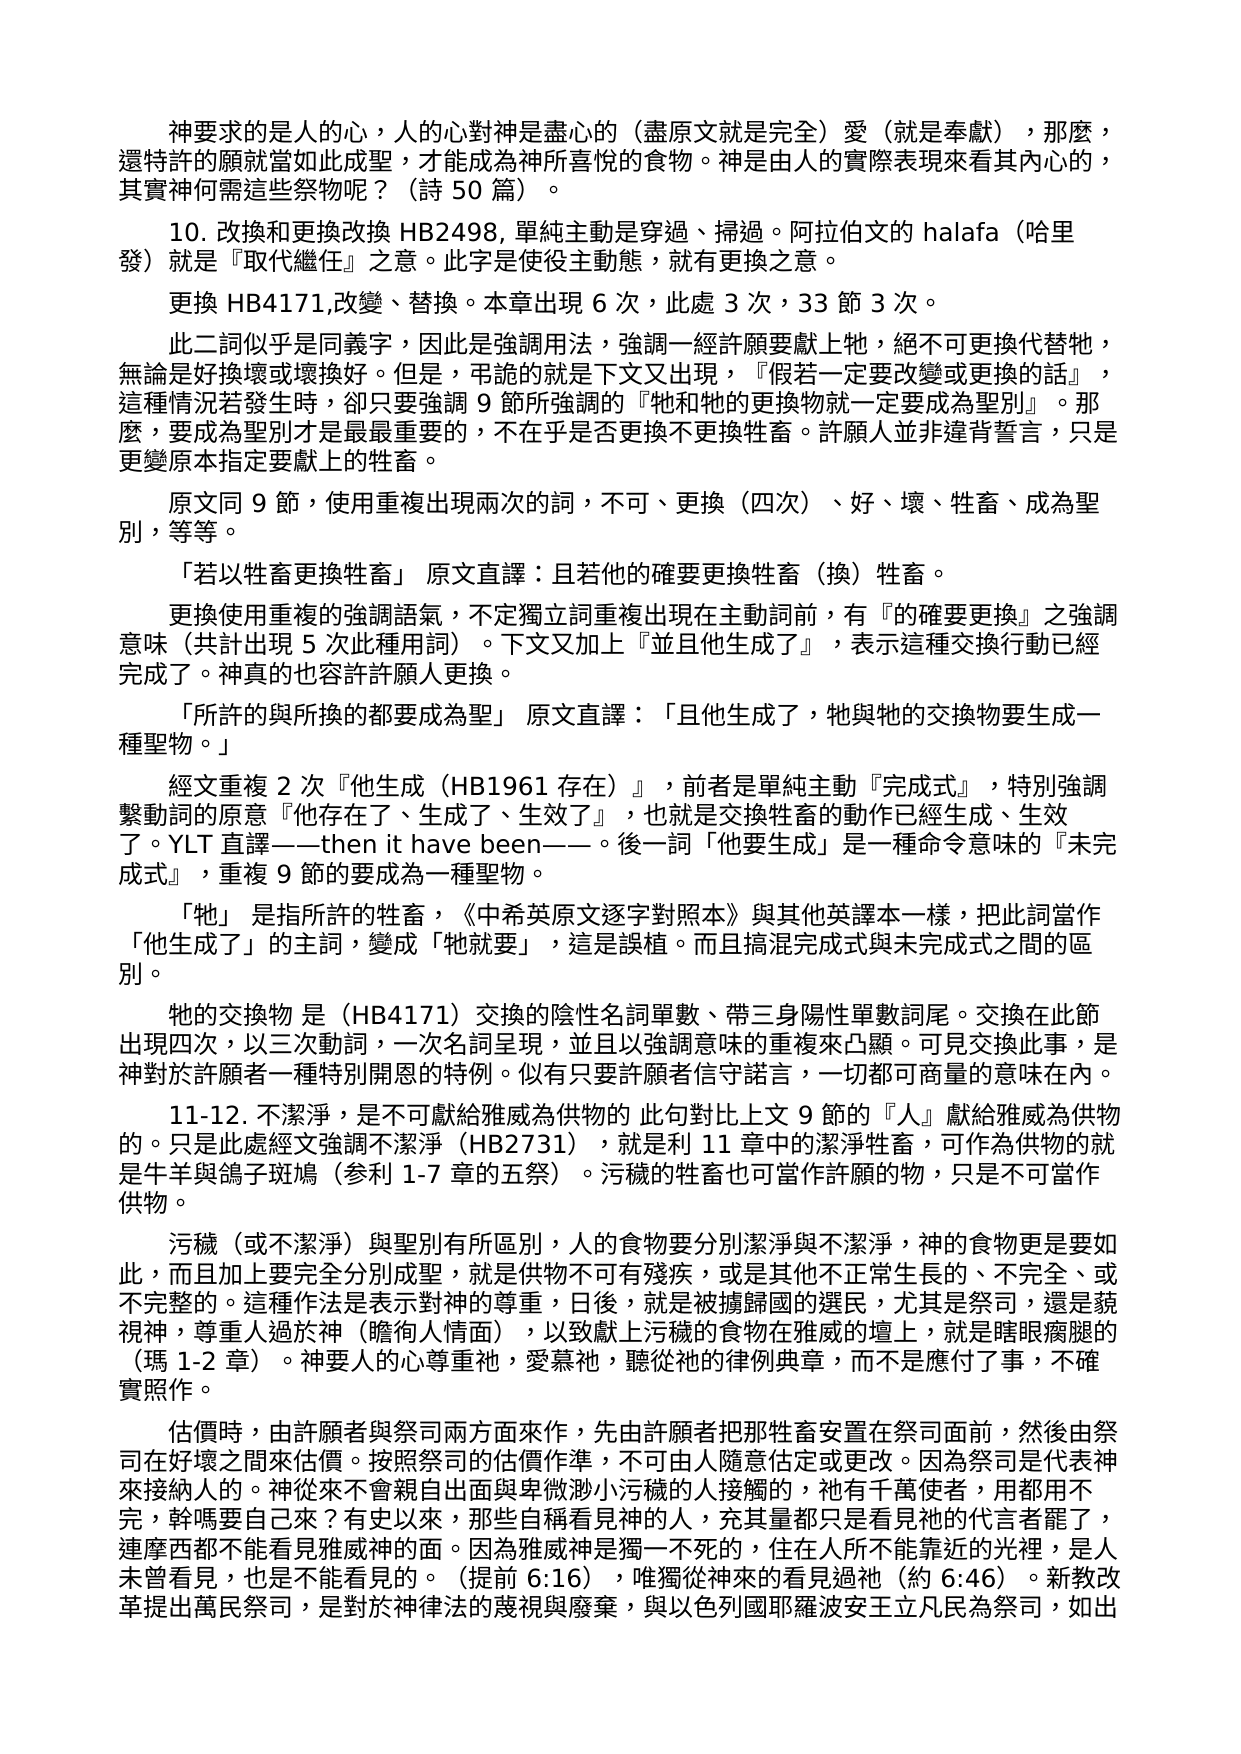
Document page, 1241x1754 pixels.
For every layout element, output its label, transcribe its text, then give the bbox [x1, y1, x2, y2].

text 10. 改換和更換改換 HB2498, 單純主動是穿過、掃過。阿拉伯文的 halafa（哈里發）就是『取代繼任』之意。此字是使役主動態，就有更換之意。 [118, 218, 1122, 276]
text 原文同 9 節，使用重複出現兩次的詞，不可、更換（四次）、好、壞、牲畜、成為聖別，等等。 [118, 489, 1122, 547]
text 估價時，由許願者與祭司兩方面來作，先由許願者把那牲畜安置在祭司面前，然後由祭司在好壞之間來估價。按照祭司的估價作準，不可由人隨意估定或更改。因為祭司是代表神來接納人的。神從來不會親自出面與卑微渺小污穢的人接觸的，祂有千萬使者，用都用不完，幹嗎要自己來？有史以來，那些自稱看見神的人，充其量都只是看見祂的代言者罷了，連摩西都不能看見雅威神的面。因為雅威神是獨一不死的，住在人所不能靠近的光裡，是人未曾看見，也是不能看見的。（提前 6:16），唯獨從神來的看見過祂（約 6:46）。新教改革提出萬民祭司，是對於神律法的蔑視與廢棄，與以色列國耶羅波安王立凡民為祭司，如出 [118, 1418, 1122, 1622]
text 「所許的與所換的都要成為聖」 原文直譯：「且他生成了，牠與牠的交換物要生成一種聖物。」 [118, 701, 1122, 760]
text 神要求的是人的心，人的心對神是盡心的（盡原文就是完全）愛（就是奉獻），那麼，還特許的願就當如此成聖，才能成為神所喜悅的食物。神是由人的實際表現來看其內心的，其實神何需這些祭物呢？（詩 50 篇）。 [118, 118, 1122, 206]
text 污穢（或不潔淨）與聖別有所區別，人的食物要分別潔淨與不潔淨，神的食物更是要如此，而且加上要完全分別成聖，就是供物不可有殘疾，或是其他不正常生長的、不完全、或不完整的。這種作法是表示對神的尊重，日後，就是被擄歸國的選民，尤其是祭司，還是藐視神，尊重人過於神（瞻徇人情面），以致獻上污穢的食物在雅威的壇上，就是瞎眼瘸腿的（瑪 1-2 章）。神要人的心尊重祂，愛慕祂，聽從祂的律例典章，而不是應付了事，不確實照作。 [118, 1231, 1122, 1406]
text 更換使用重複的強調語氣，不定獨立詞重複出現在主動詞前，有『的確要更換』之強調意味（共計出現 5 次此種用詞）。下文又加上『並且他生成了』，表示這種交換行動已經完成了。神真的也容許許願人更換。 [118, 601, 1122, 689]
text 「牠」 是指所許的牲畜，《中希英原文逐字對照本》與其他英譯本一樣，把此詞當作「他生成了」的主詞，變成「牠就要」，這是誤植。而且搞混完成式與未完成式之間的區別。 [118, 901, 1122, 989]
text 牠的交換物 是（HB4171）交換的陰性名詞單數、帶三身陽性單數詞尾。交換在此節出現四次，以三次動詞，一次名詞呈現，並且以強調意味的重複來凸顯。可見交換此事，是神對於許願者一種特別開恩的特例。似有只要許願者信守諾言，一切都可商量的意味在內。 [118, 1001, 1122, 1089]
text 更換 HB4171,改變、替換。本章出現 6 次，此處 3 次，33 節 3 次。 [118, 289, 1122, 318]
text 11-12. 不潔淨，是不可獻給雅威為供物的 此句對比上文 9 節的『人』獻給雅威為供物的。只是此處經文強調不潔淨（HB2731），就是利 11 章中的潔淨牲畜，可作為供物的就是牛羊與鴿子斑鳩（参利 1-7 章的五祭）。污穢的牲畜也可當作許願的物，只是不可當作供物。 [118, 1101, 1122, 1218]
text 經文重複 2 次『他生成（HB1961 存在）』，前者是單純主動『完成式』，特別強調繫動詞的原意『他存在了、生成了、生效了』，也就是交換牲畜的動作已經生成、生效了。YLT 直譯——then it have been——。後一詞「他要生成」是一種命令意味的『未完成式』，重複 9 節的要成為一種聖物。 [118, 772, 1122, 889]
text 「若以牲畜更換牲畜」 原文直譯：且若他的確要更換牲畜（換）牲畜。 [118, 560, 1122, 589]
text 此二詞似乎是同義字，因此是強調用法，強調一經許願要獻上牠，絕不可更換代替牠，無論是好換壞或壞換好。但是，弔詭的就是下文又出現，『假若一定要改變或更換的話』，這種情況若發生時，卻只要強調 9 節所強調的『牠和牠的更換物就一定要成為聖別』。那麼，要成為聖別才是最最重要的，不在乎是否更換不更換牲畜。許願人並非違背誓言，只是更變原本指定要獻上的牲畜。 [118, 331, 1122, 476]
